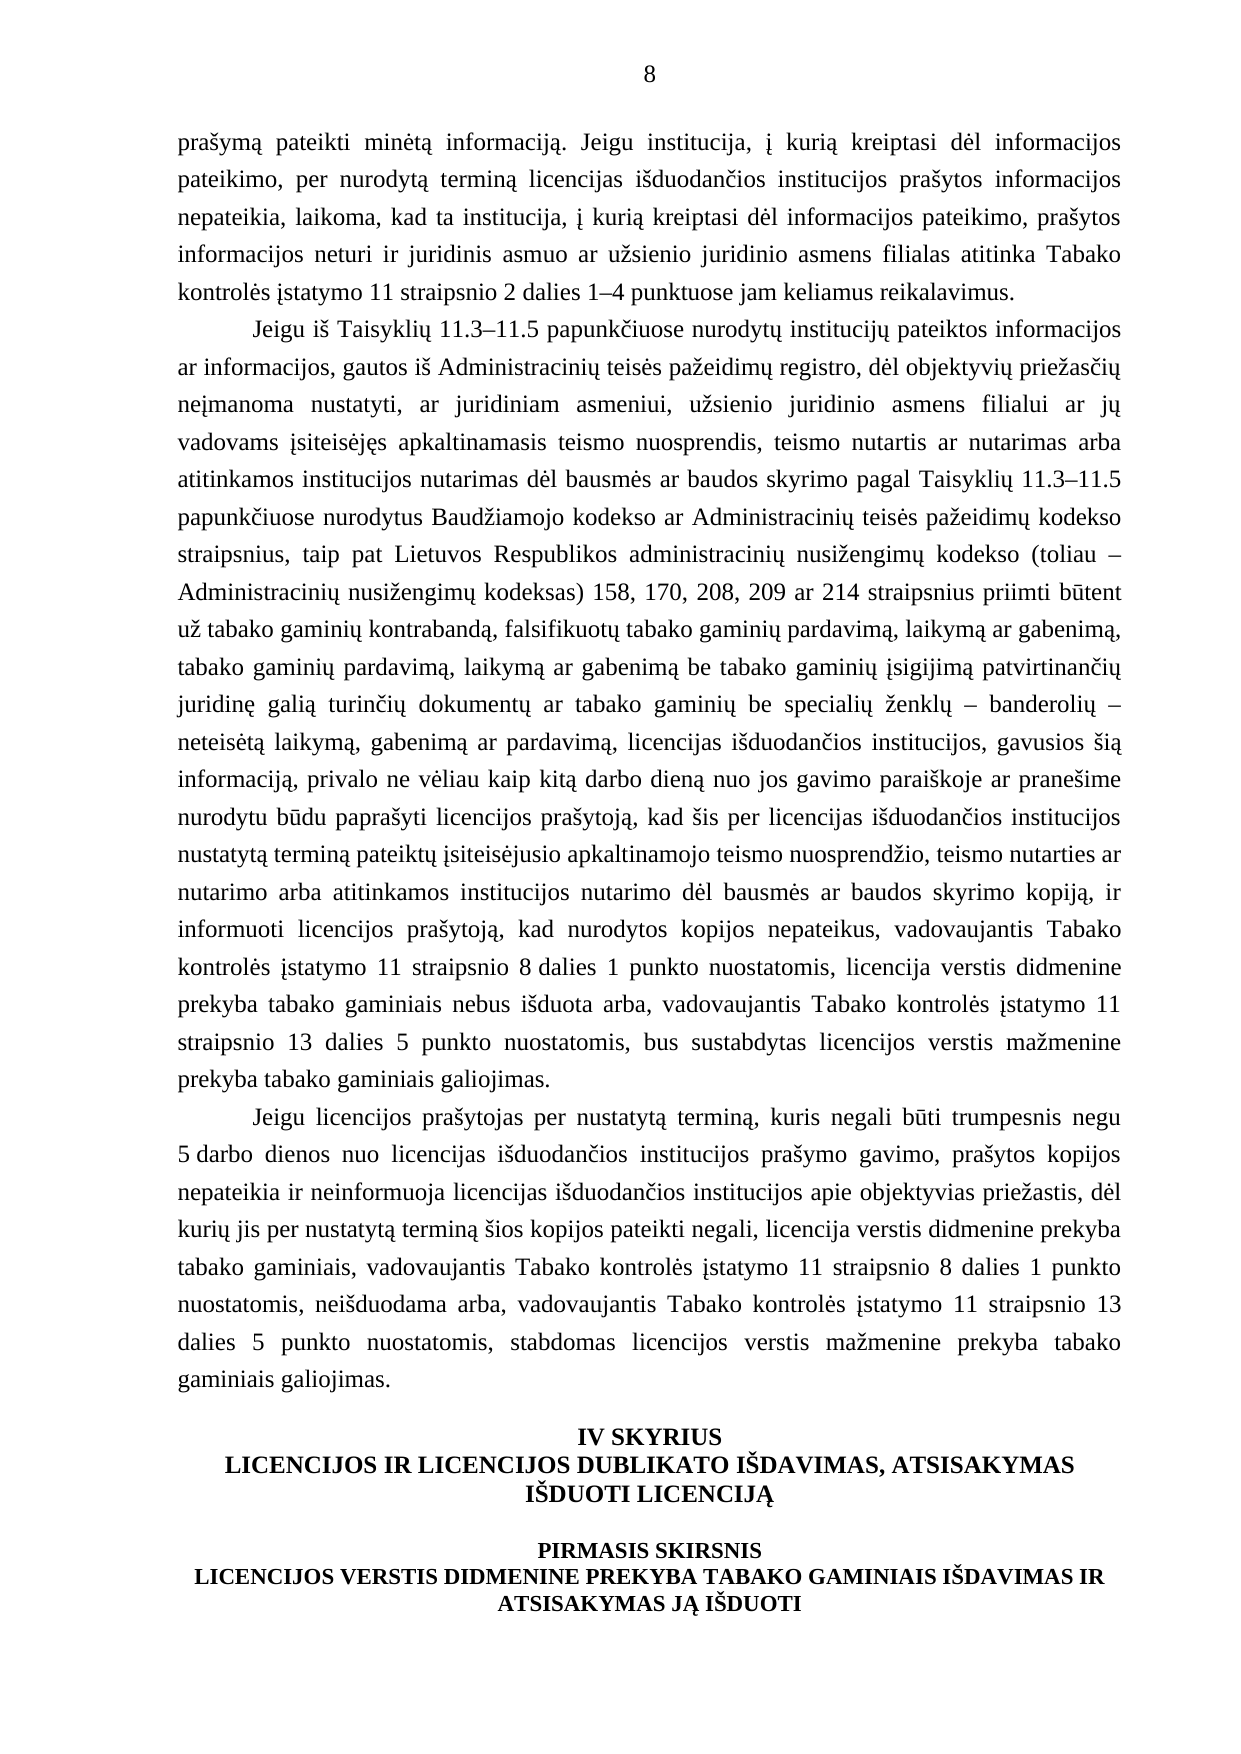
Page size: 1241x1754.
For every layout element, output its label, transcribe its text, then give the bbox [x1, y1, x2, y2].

text IV SKYRIUS [177, 1422, 1122, 1451]
text prašymą pateikti minėtą informaciją. Jeigu institucija, į kurią kreiptasi dėl informacijos pateikimo, per nurodytą terminą licencijas išduodančios institucijos prašytos informacijos nepateikia, laikoma, kad ta institucija, į kurią kreiptasi dėl informacijos pateikimo, prašytos informacijos neturi ir juridinis asmuo ar užsienio juridinio asmens filialas atitinka Tabako kontrolės įstatymo 11 straipsnio 2 dalies 1–4 punktuose jam keliamus reikalavimus. [177, 118, 1122, 306]
text Jeigu licencijos prašytojas per nustatytą terminą, kuris negali būti trumpesnis negu 5 darbo dienos nuo licencijas išduodančios institucijos prašymo gavimo, prašytos kopijos nepateikia ir neinformuoja licencijas išduodančios institucijos apie objektyvias priežastis, dėl kurių jis per nustatytą terminą šios kopijos pateikti negali, licencija verstis didmenine prekyba tabako gaminiais, vadovaujantis Tabako kontrolės įstatymo 11 straipsnio 8 dalies 1 punkto nuostatomis, neišduodama arba, vadovaujantis Tabako kontrolės įstatymo 11 straipsnio 13 dalies 5 punkto nuostatomis, stabdomas licencijos verstis mažmenine prekyba tabako gaminiais galiojimas. [177, 1093, 1122, 1393]
text Licencijos verstis didmenine prekyba tabako gaminiais išdavimas ir atsisakymas ją išduoti [177, 1563, 1122, 1616]
text PIRMASIS SKIRSNIS [177, 1537, 1122, 1563]
text LICENCIJOS ir licencijOS dublikatO IŠDAVIMAS, Atsisakymas išduoti licencijĄ [177, 1451, 1122, 1508]
text Jeigu iš Taisyklių 11.3–11.5 papunkčiuose nurodytų institucijų pateiktos informacijos ar informacijos, gautos iš Administracinių teisės pažeidimų registro, dėl objektyvių priežasčių neįmanoma nustatyti, ar juridiniam asmeniui, užsienio juridinio asmens filialui ar jų vadovams įsiteisėjęs apkaltinamasis teismo nuosprendis, teismo nutartis ar nutarimas arba atitinkamos institucijos nutarimas dėl bausmės ar baudos skyrimo pagal Taisyklių 11.3–11.5 papunkčiuose nurodytus Baudžiamojo kodekso ar Administracinių teisės pažeidimų kodekso straipsnius, taip pat Lietuvos Respublikos administracinių nusižengimų kodekso (toliau – Administracinių nusižengimų kodeksas) 158, 170, 208, 209 ar 214 straipsnius priimti būtent už tabako gaminių kontrabandą, falsifikuotų tabako gaminių pardavimą, laikymą ar gabenimą, tabako gaminių pardavimą, laikymą ar gabenimą be tabako gaminių įsigijimą patvirtinančių juridinę galią turinčių dokumentų ar tabako gaminių be specialių ženklų – banderolių – neteisėtą laikymą, gabenimą ar pardavimą, licencijas išduodančios institucijos, gavusios šią informaciją, privalo ne vėliau kaip kitą darbo dieną nuo jos gavimo paraiškoje ar pranešime nurodytu būdu paprašyti licencijos prašytoją, kad šis per licencijas išduodančios institucijos nustatytą terminą pateiktų įsiteisėjusio apkaltinamojo teismo nuosprendžio, teismo nutarties ar nutarimo arba atitinkamos institucijos nutarimo dėl bausmės ar baudos skyrimo kopiją, ir informuoti licencijos prašytoją, kad nurodytos kopijos nepateikus, vadovaujantis Tabako kontrolės įstatymo 11 straipsnio 8 dalies 1 punkto nuostatomis, licencija verstis didmenine prekyba tabako gaminiais nebus išduota arba, vadovaujantis Tabako kontrolės įstatymo 11 straipsnio 13 dalies 5 punkto nuostatomis, bus sustabdytas licencijos verstis mažmenine prekyba tabako gaminiais galiojimas. [177, 306, 1122, 1093]
